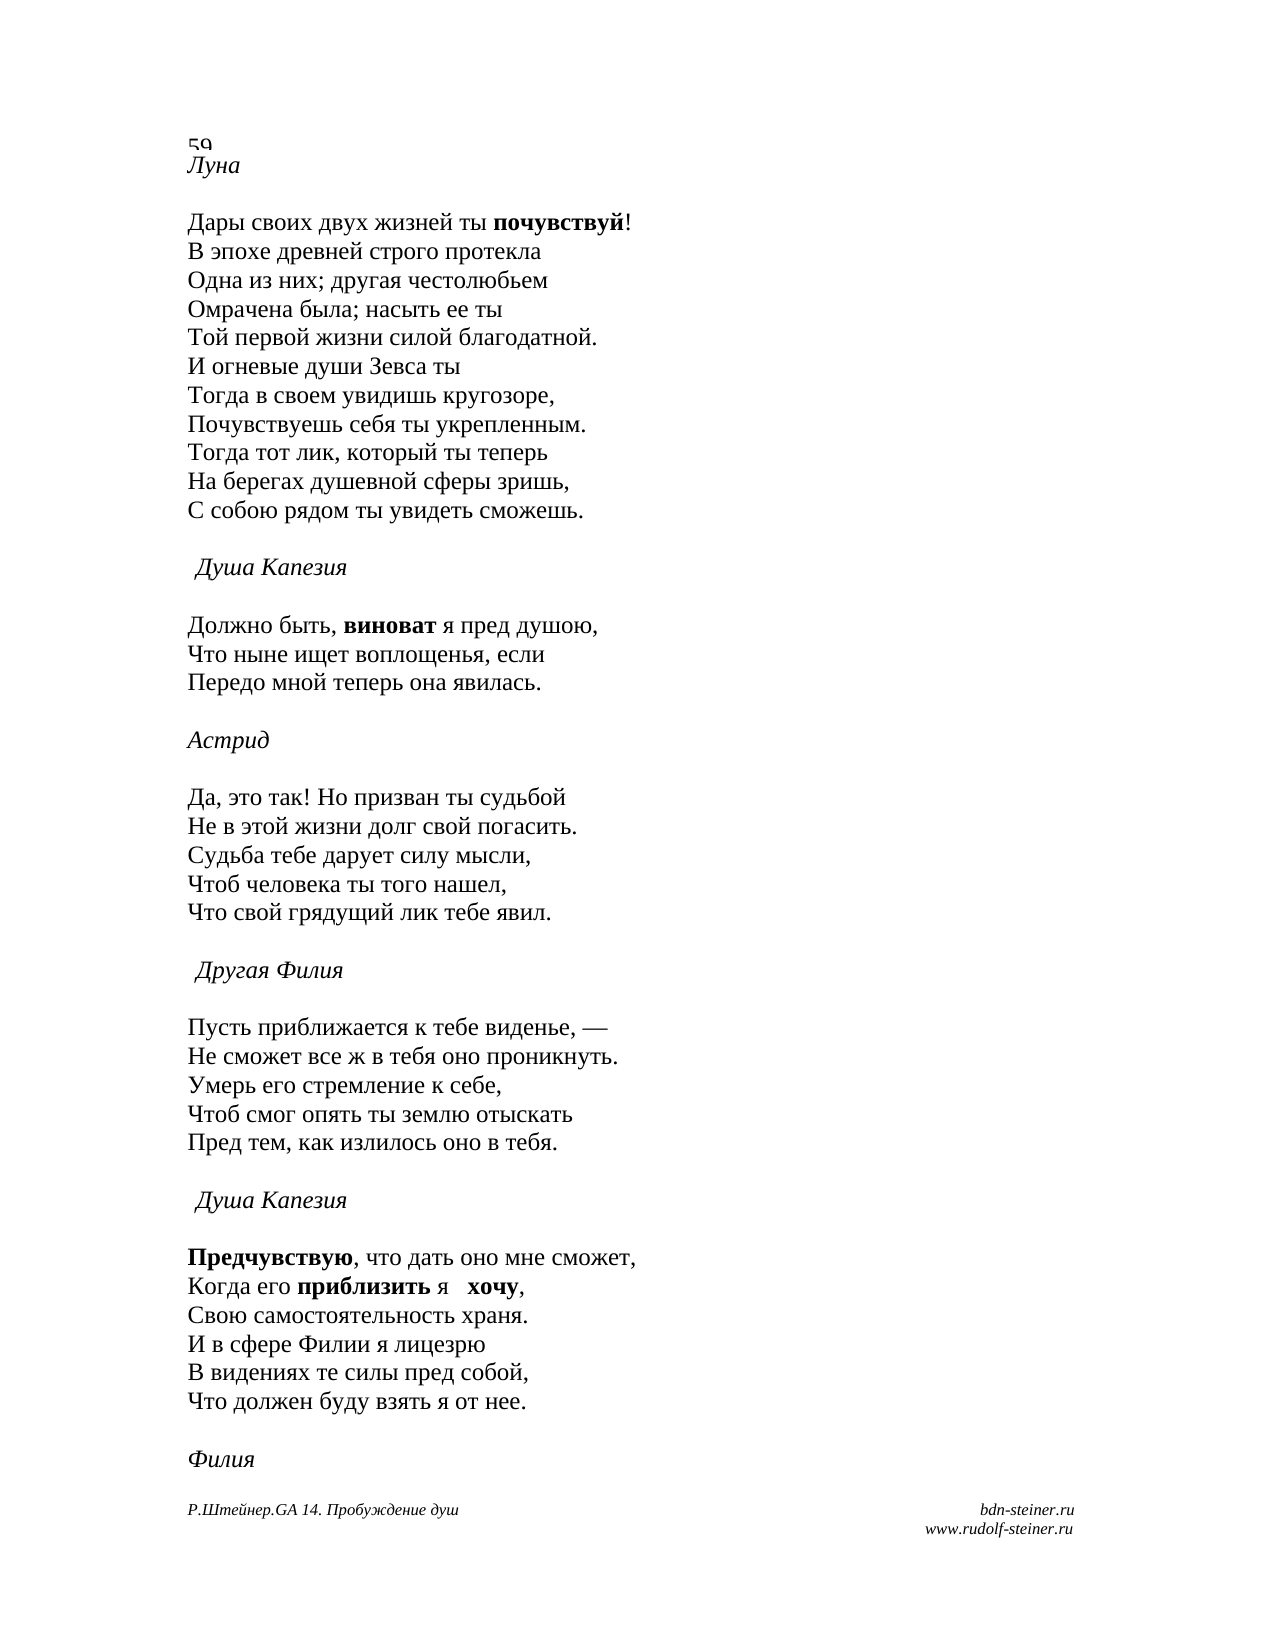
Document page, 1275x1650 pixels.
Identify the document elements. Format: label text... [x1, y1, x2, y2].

text Должно быть, виноват я пред душою, Что ныне ищет воплощенья, если Передо мной теперь она явилась. [187, 610, 1087, 696]
text Пусть приближается к тебе виденье, — Не сможет все ж в тебя оно проникнуть. Умерь его стремление к себе, Чтоб смог опять ты землю отыскать Пред тем, как излилось оно в тебя. [187, 1012, 1087, 1156]
text Луна [187, 150, 1087, 179]
text Дары своих двух жизней ты почувствуй! В эпохе древней строго протекла Одна из них; другая честолюбьем Омрачена была; насыть ее ты Той первой жизни силой благодатной. И огневые души Зевса ты Тогда в своем увидишь кругозоре, Почувствуешь себя ты укрепленным. Тогда тот лик, который ты теперь На берегах душевной сферы зришь, С собою рядом ты увидеть сможешь. [187, 207, 1087, 524]
text Филия [187, 1444, 1087, 1472]
text Да, это так! Но призван ты судьбой Не в этой жизни долг свой погасить. Судьба тебе дарует силу мысли, Чтоб человека ты того нашел, Что свой грядущий лик тебе явил. [187, 782, 1087, 926]
text Душа Капезия [187, 552, 1087, 581]
text Предчувствую, что дать оно мне сможет, Когда его приблизить я хочу, Свою самостоятельность храня. И в сфере Филии я лицезрю В видениях те силы пред собой, Что должен буду взять я от нее. [187, 1242, 1087, 1415]
text Другая Филия [187, 955, 1087, 984]
text Душа Капезия [187, 1185, 1087, 1214]
text Астрид [187, 725, 1087, 754]
